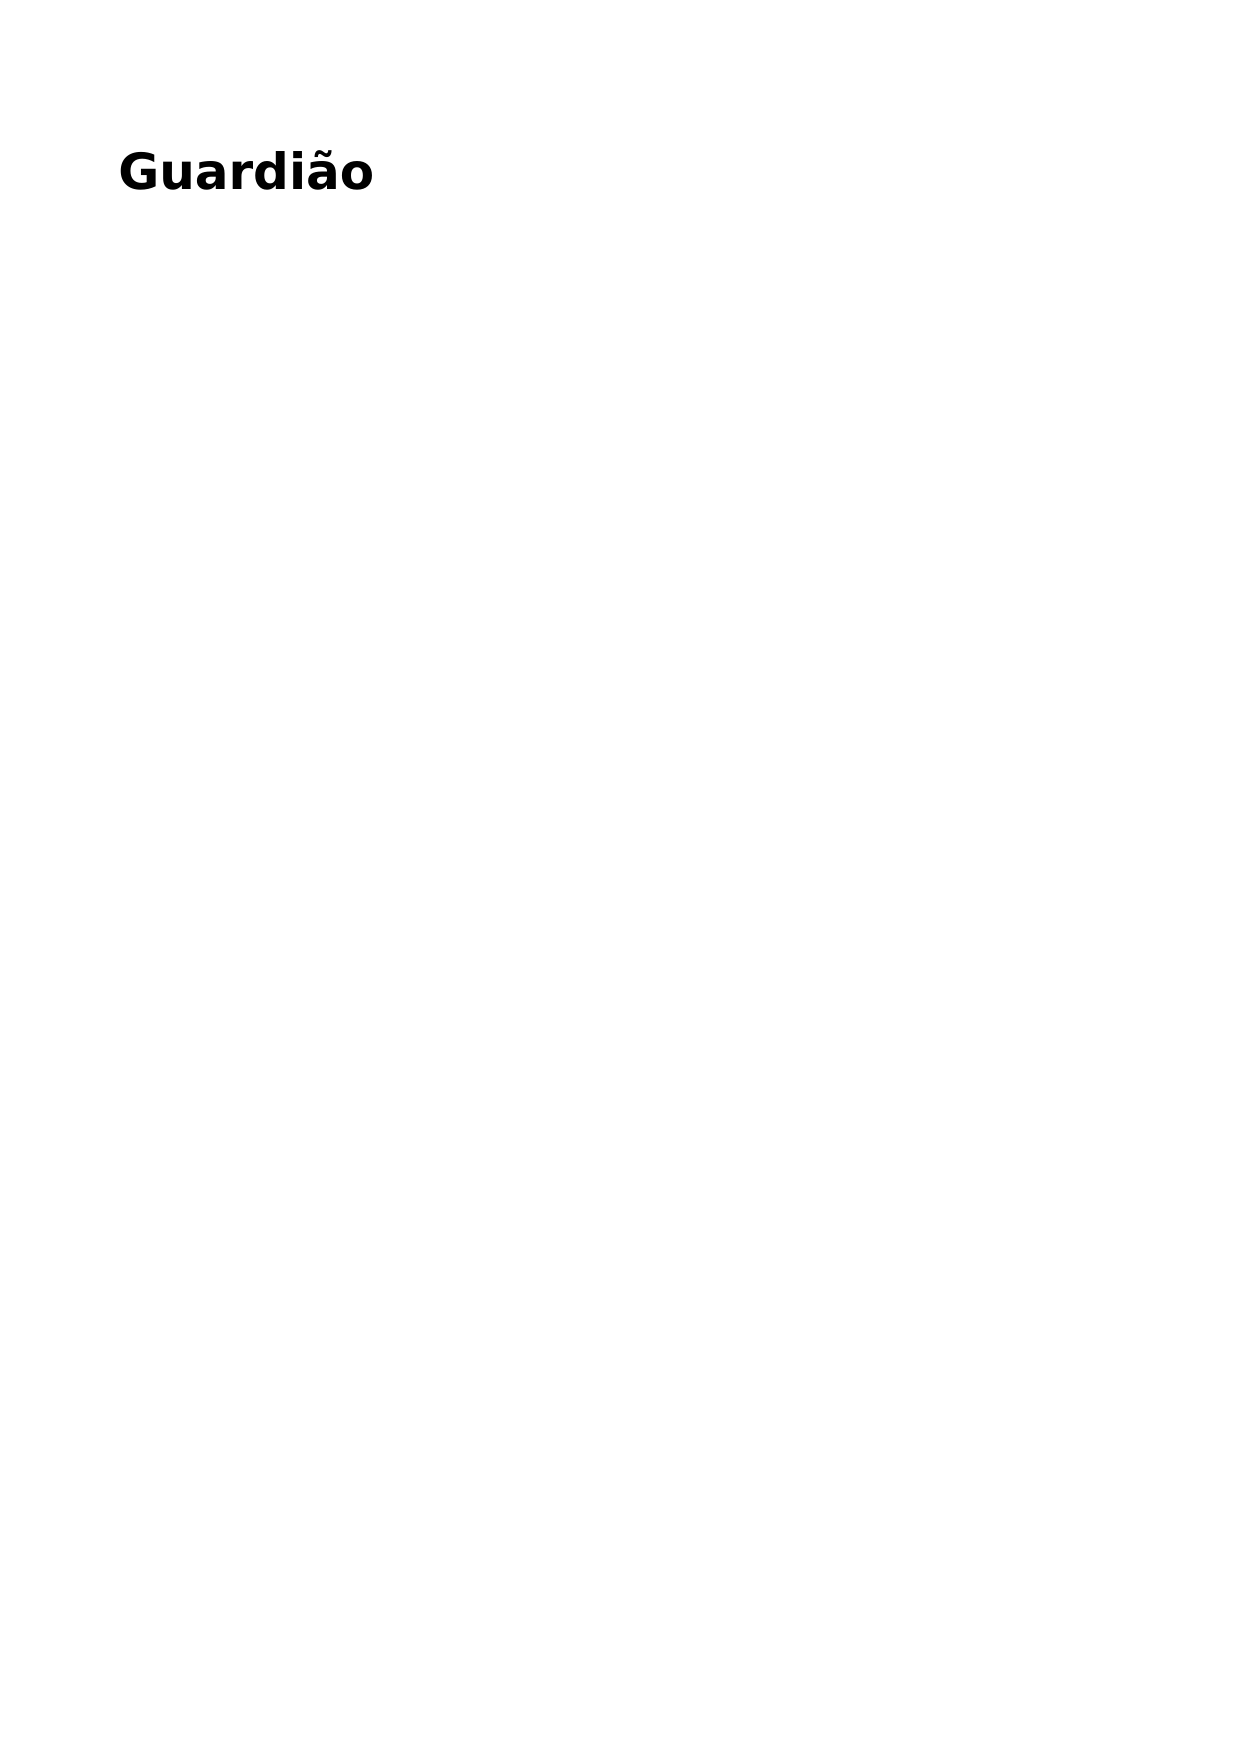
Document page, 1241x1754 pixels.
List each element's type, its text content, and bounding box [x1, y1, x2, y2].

subtitle Guardião [118, 143, 1122, 201]
